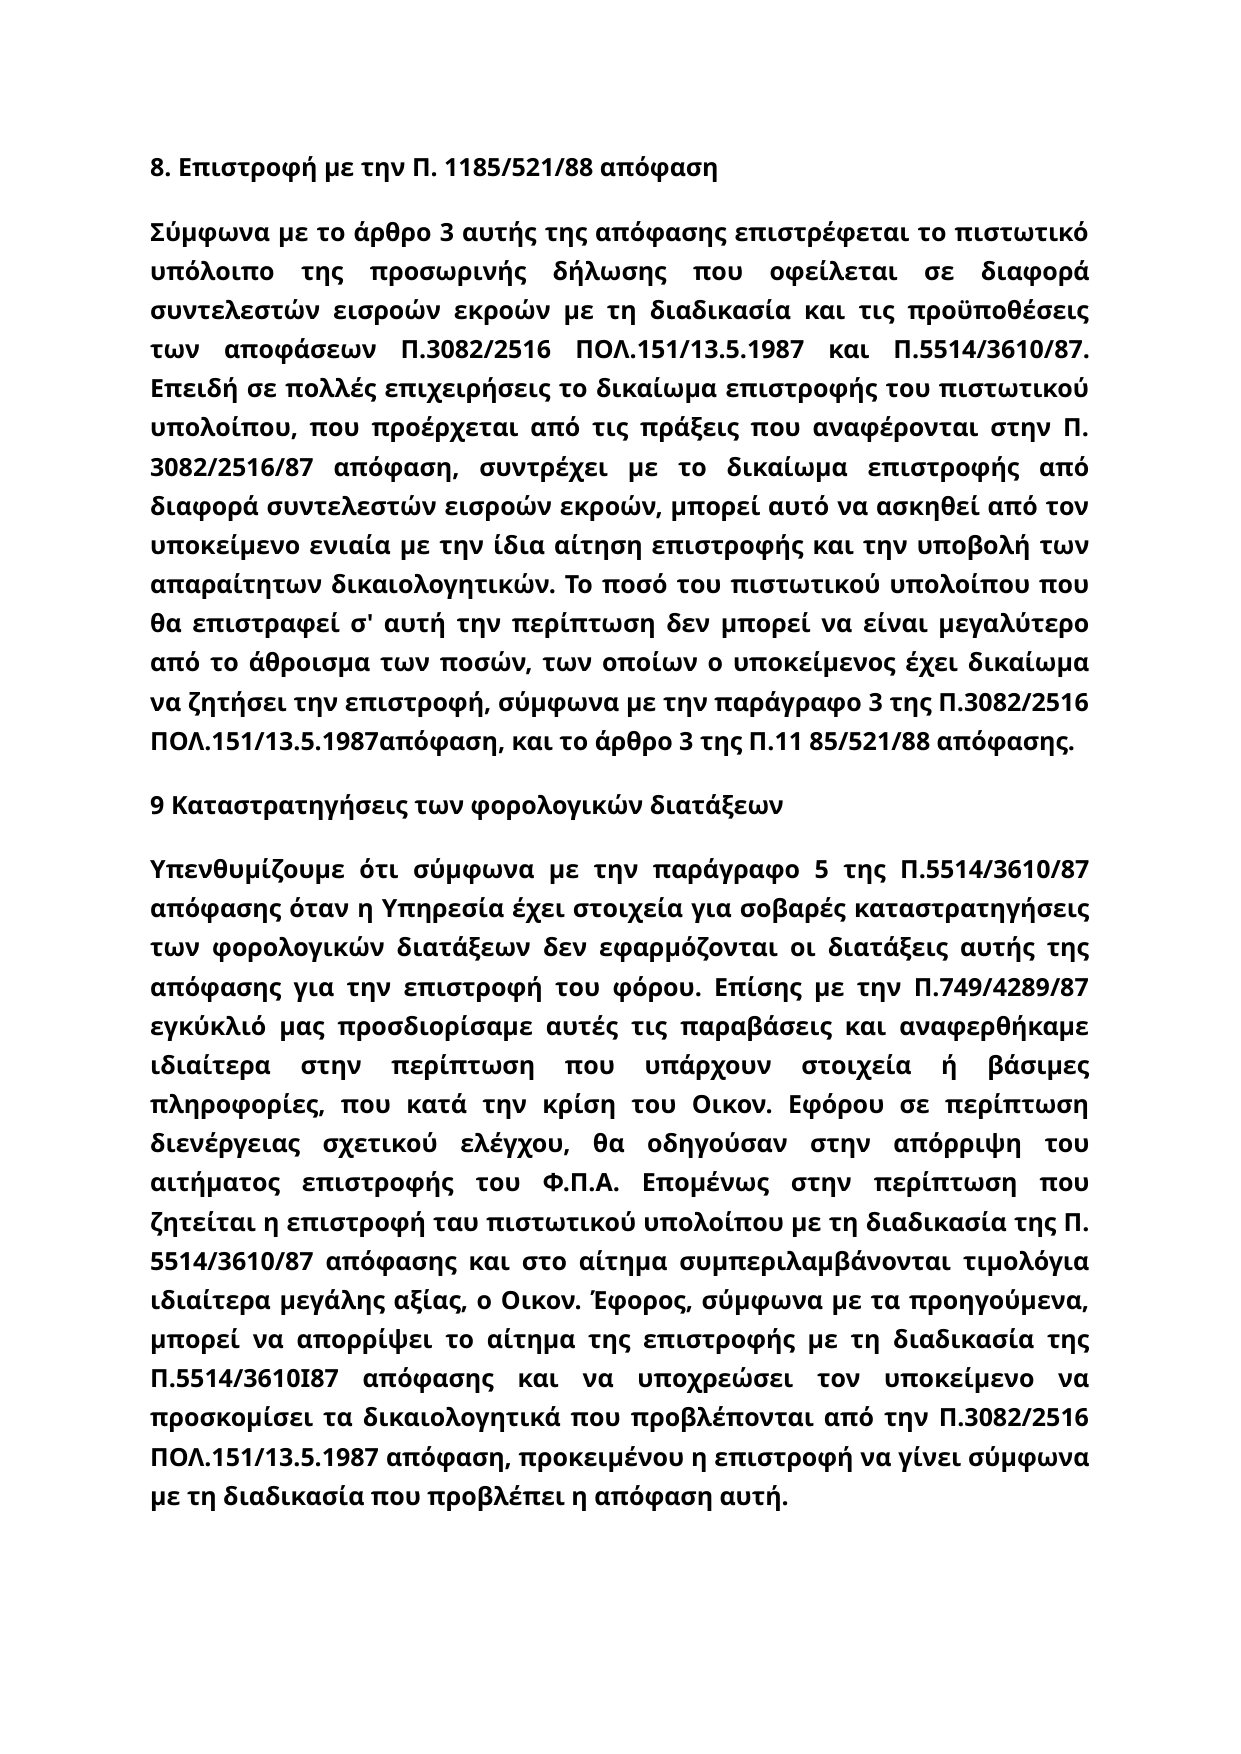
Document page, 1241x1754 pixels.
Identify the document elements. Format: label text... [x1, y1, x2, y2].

text Υπενθυμίζουμε ότι σύμφωνα με την παράγραφο 5 της Π.5514/3610/87 απόφασης όταν η Υπηρεσία έχει στοιχεία για σοβαρές καταστρατηγήσεις των φορολογικών διατάξεων δεν εφαρμόζονται οι διατάξεις αυτής της απόφασης για την επιστροφή του φόρου. Επίσης με την Π.749/4289/87 εγκύκλιό μας προσδιορίσαμε αυτές τις παραβάσεις και αναφερθήκαμε ιδιαίτερα στην περίπτωση που υπάρχουν στοιχεία ή βάσιμες πληροφορίες, που κατά την κρίση του Οικον. Εφόρου σε περίπτωση διενέργειας σχετικού ελέγχου, θα οδηγούσαν στην απόρριψη του αιτήματος επιστροφής του Φ.Π.Α. Επομένως στην περίπτωση που ζητείται η επιστροφή ταυ πιστωτικού υπολοίπου με τη διαδικασία της Π. 5514/3610/87 απόφασης και στο αίτημα συμπεριλαμβάνονται τιμολόγια ιδιαίτερα μεγάλης αξίας, ο Οικον. Έφορος, σύμφωνα με τα προηγούμενα, μπορεί να απορρίψει το αίτημα της επιστροφής με τη διαδικασία της Π.5514/3610Ι87 απόφασης και να υποχρεώσει τον υποκείμενο να προσκομίσει τα δικαιολογητικά που προβλέπονται από την Π.3082/2516 ΠΟΛ.151/13.5.1987 απόφαση, προκειμένου η επιστροφή να γίνει σύμφωνα με τη διαδικασία που προβλέπει η απόφαση αυτή. [150, 852, 1090, 1512]
text 8. Επιστροφή με την Π. 1185/521/88 απόφαση [150, 150, 1090, 184]
text 9 Καταστρατηγήσεις των φορολογικών διατάξεων [150, 787, 1090, 822]
text Σύμφωνα με το άρθρο 3 αυτής της απόφασης επιστρέφεται το πιστωτικό υπόλοιπο της προσωρινής δήλωσης που οφείλεται σε διαφορά συντελεστών εισροών εκροών με τη διαδικασία και τις προϋποθέσεις των αποφάσεων Π.3082/2516 ΠΟΛ.151/13.5.1987 και Π.5514/3610/87. Επειδή σε πολλές επιχειρήσεις το δικαίωμα επιστροφής του πιστωτικού υπολοίπου, που προέρχεται από τις πράξεις που αναφέρονται στην Π. 3082/2516/87 απόφαση, συντρέχει με το δικαίωμα επιστροφής από διαφορά συντελεστών εισροών εκροών, μπορεί αυτό να ασκηθεί από τον υποκείμενο ενιαία με την ίδια αίτηση επιστροφής και την υποβολή των απαραίτητων δικαιολογητικών. Το ποσό του πιστωτικού υπολοίπου που θα επιστραφεί σ' αυτή την περίπτωση δεν μπορεί να είναι μεγαλύτερο από το άθροισμα των ποσών, των οποίων ο υποκείμενος έχει δικαίωμα να ζητήσει την επιστροφή, σύμφωνα με την παράγραφο 3 της Π.3082/2516 ΠΟΛ.151/13.5.1987απόφαση, και το άρθρο 3 της Π.11 85/521/88 απόφασης. [150, 214, 1090, 757]
